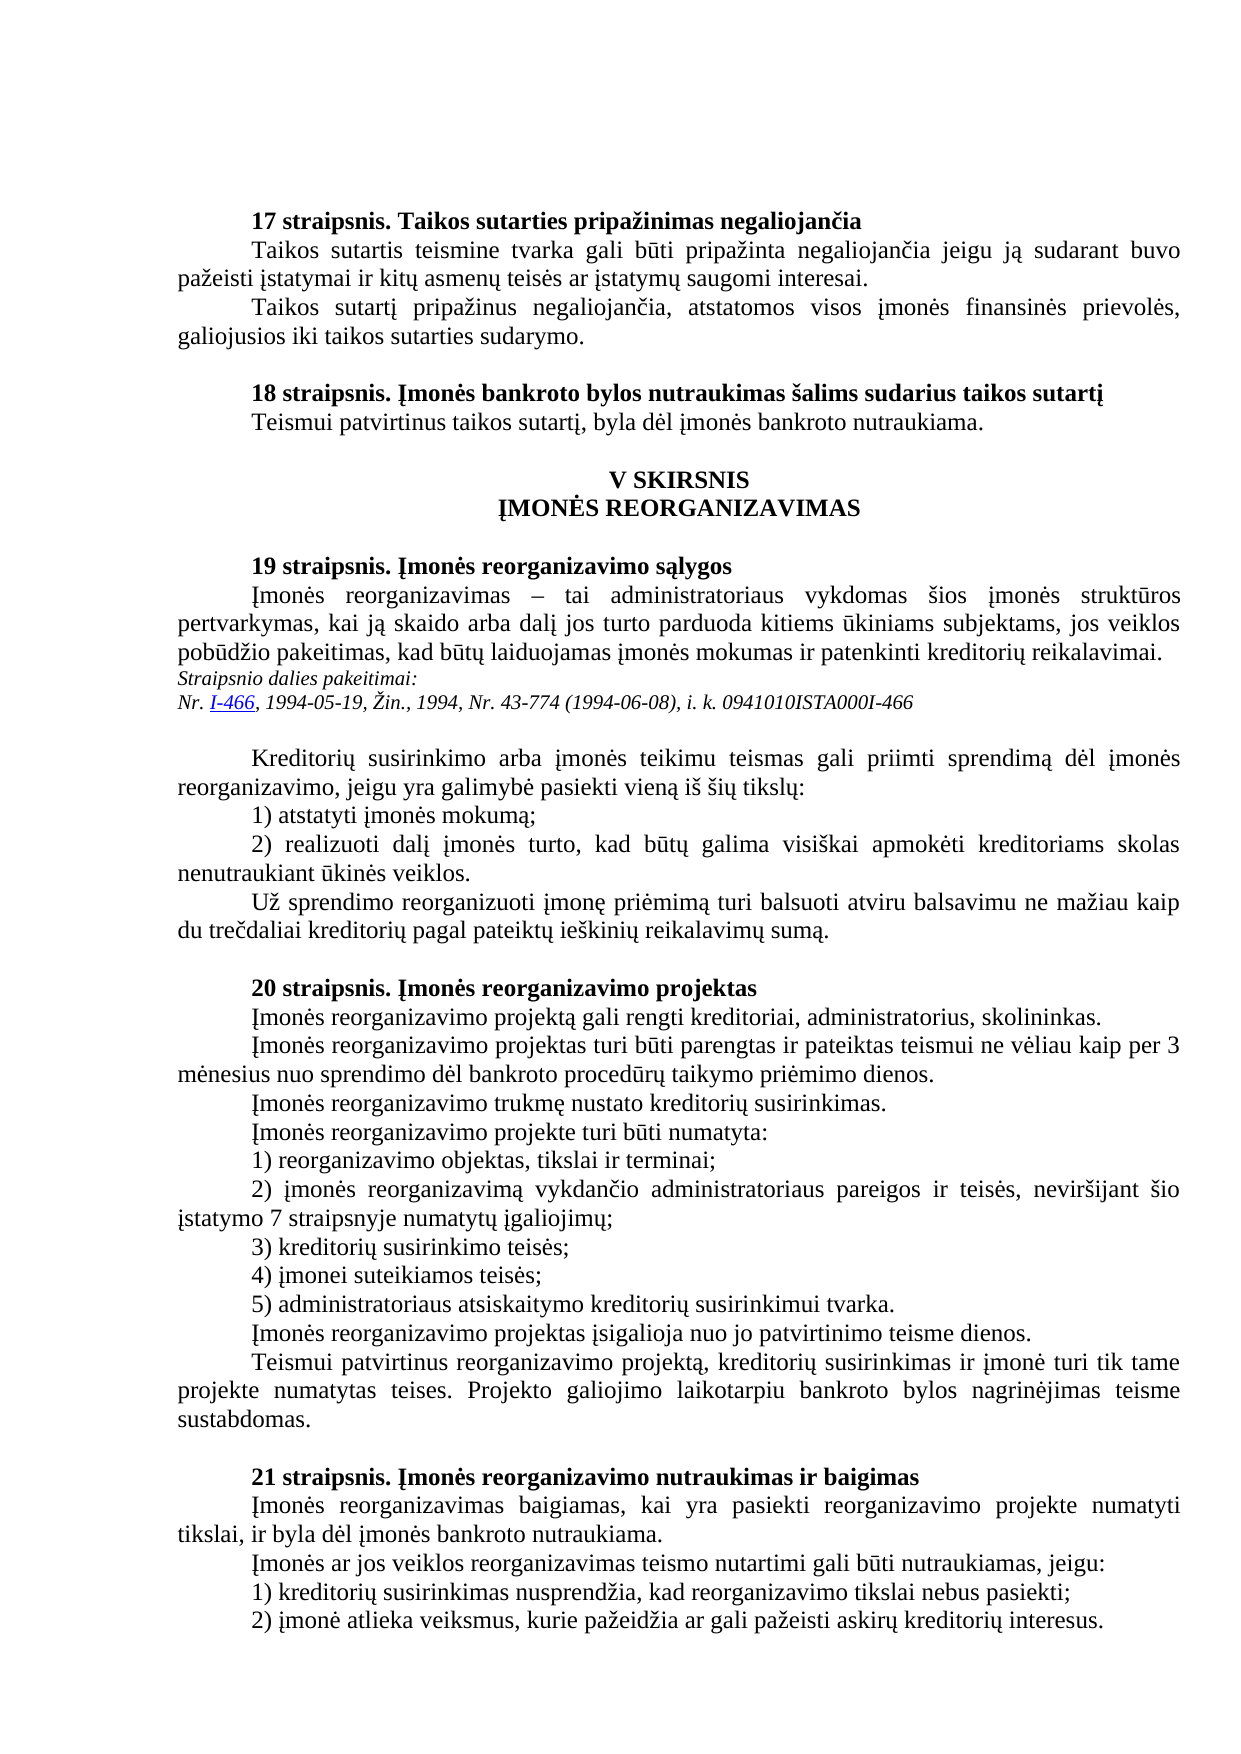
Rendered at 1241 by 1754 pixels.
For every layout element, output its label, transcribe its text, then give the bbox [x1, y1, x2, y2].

text Taikos sutartį pripažinus negaliojančia, atstatomos visos įmonės finansinės prievolės, galiojusios iki taikos sutarties sudarymo. [177, 292, 1181, 350]
text 1) kreditorių susirinkimas nusprendžia, kad reorganizavimo tikslai nebus pasiekti; [177, 1577, 1181, 1605]
text Įmonės reorganizavimo projektas įsigalioja nuo jo patvirtinimo teisme dienos. [177, 1318, 1181, 1347]
text Straipsnio dalies pakeitimai: [177, 666, 1181, 690]
text 5) administratoriaus atsiskaitymo kreditorių susirinkimui tvarka. [177, 1289, 1181, 1318]
text 2) įmonės reorganizavimą vykdančio administratoriaus pareigos ir teisės, neviršijant šio įstatymo 7 straipsnyje numatytų įgaliojimų; [177, 1174, 1181, 1232]
text 20 straipsnis. Įmonės reorganizavimo projektas [177, 973, 1181, 1002]
text 19 straipsnis. Įmonės reorganizavimo sąlygos [177, 551, 1181, 580]
text Už sprendimo reorganizuoti įmonę priėmimą turi balsuoti atviru balsavimu ne mažiau kaip du trečdaliai kreditorių pagal pateiktų ieškinių reikalavimų sumą. [177, 887, 1181, 944]
text Įmonės reorganizavimas baigiamas, kai yra pasiekti reorganizavimo projekte numatyti tikslai, ir byla dėl įmonės bankroto nutraukiama. [177, 1490, 1181, 1548]
text Įmonės ar jos veiklos reorganizavimas teismo nutartimi gali būti nutraukiamas, jeigu: [177, 1548, 1181, 1577]
text Teismui patvirtinus taikos sutartį, byla dėl įmonės bankroto nutraukiama. [177, 407, 1181, 436]
text 3) kreditorių susirinkimo teisės; [177, 1232, 1181, 1260]
text 17 straipsnis. Taikos sutarties pripažinimas negaliojančia [177, 206, 1181, 235]
text Įmonės reorganizavimo projektas turi būti parengtas ir pateiktas teismui ne vėliau kaip per 3 mėnesius nuo sprendimo dėl bankroto procedūrų taikymo priėmimo dienos. [177, 1030, 1181, 1088]
text Teismui patvirtinus reorganizavimo projektą, kreditorių susirinkimas ir įmonė turi tik tame projekte numatytas teises. Projekto galiojimo laikotarpiu bankroto bylos nagrinėjimas teisme sustabdomas. [177, 1347, 1181, 1433]
text Įmonės reorganizavimo projekte turi būti numatyta: [177, 1117, 1181, 1145]
text Įmonės reorganizavimas – tai administratoriaus vykdomas šios įmonės struktūros pertvarkymas, kai ją skaido arba dalį jos turto parduoda kitiems ūkiniams subjektams, jos veiklos pobūdžio pakeitimas, kad būtų laiduojamas įmonės mokumas ir patenkinti kreditorių reikalavimai. [177, 580, 1181, 666]
text 21 straipsnis. Įmonės reorganizavimo nutraukimas ir baigimas [177, 1462, 1181, 1490]
text Taikos sutartis teismine tvarka gali būti pripažinta negaliojančia jeigu ją sudarant buvo pažeisti įstatymai ir kitų asmenų teisės ar įstatymų saugomi interesai. [177, 235, 1181, 292]
text 4) įmonei suteikiamos teisės; [177, 1260, 1181, 1289]
text V SKIRSNIS [177, 465, 1181, 493]
text Įmonės reorganizavimo trukmę nustato kreditorių susirinkimas. [177, 1088, 1181, 1117]
text 2) įmonė atlieka veiksmus, kurie pažeidžia ar gali pažeisti askirų kreditorių interesus. [177, 1605, 1181, 1634]
text 2) realizuoti dalį įmonės turto, kad būtų galima visiškai apmokėti kreditoriams skolas nenutraukiant ūkinės veiklos. [177, 829, 1181, 887]
text Kreditorių susirinkimo arba įmonės teikimu teismas gali priimti sprendimą dėl įmonės reorganizavimo, jeigu yra galimybė pasiekti vieną iš šių tikslų: [177, 743, 1181, 800]
text ĮMONĖS REORGANIZAVIMAS [177, 493, 1181, 522]
text Nr. I-466, 1994-05-19, Žin., 1994, Nr. 43-774 (1994-06-08), i. k. 0941010ISTA000I-466 [177, 690, 1181, 714]
text 18 straipsnis. Įmonės bankroto bylos nutraukimas šalims sudarius taikos sutartį [177, 378, 1181, 407]
text 1) reorganizavimo objektas, tikslai ir terminai; [177, 1145, 1181, 1174]
text 1) atstatyti įmonės mokumą; [177, 800, 1181, 829]
text Įmonės reorganizavimo projektą gali rengti kreditoriai, administratorius, skolininkas. [177, 1002, 1181, 1030]
